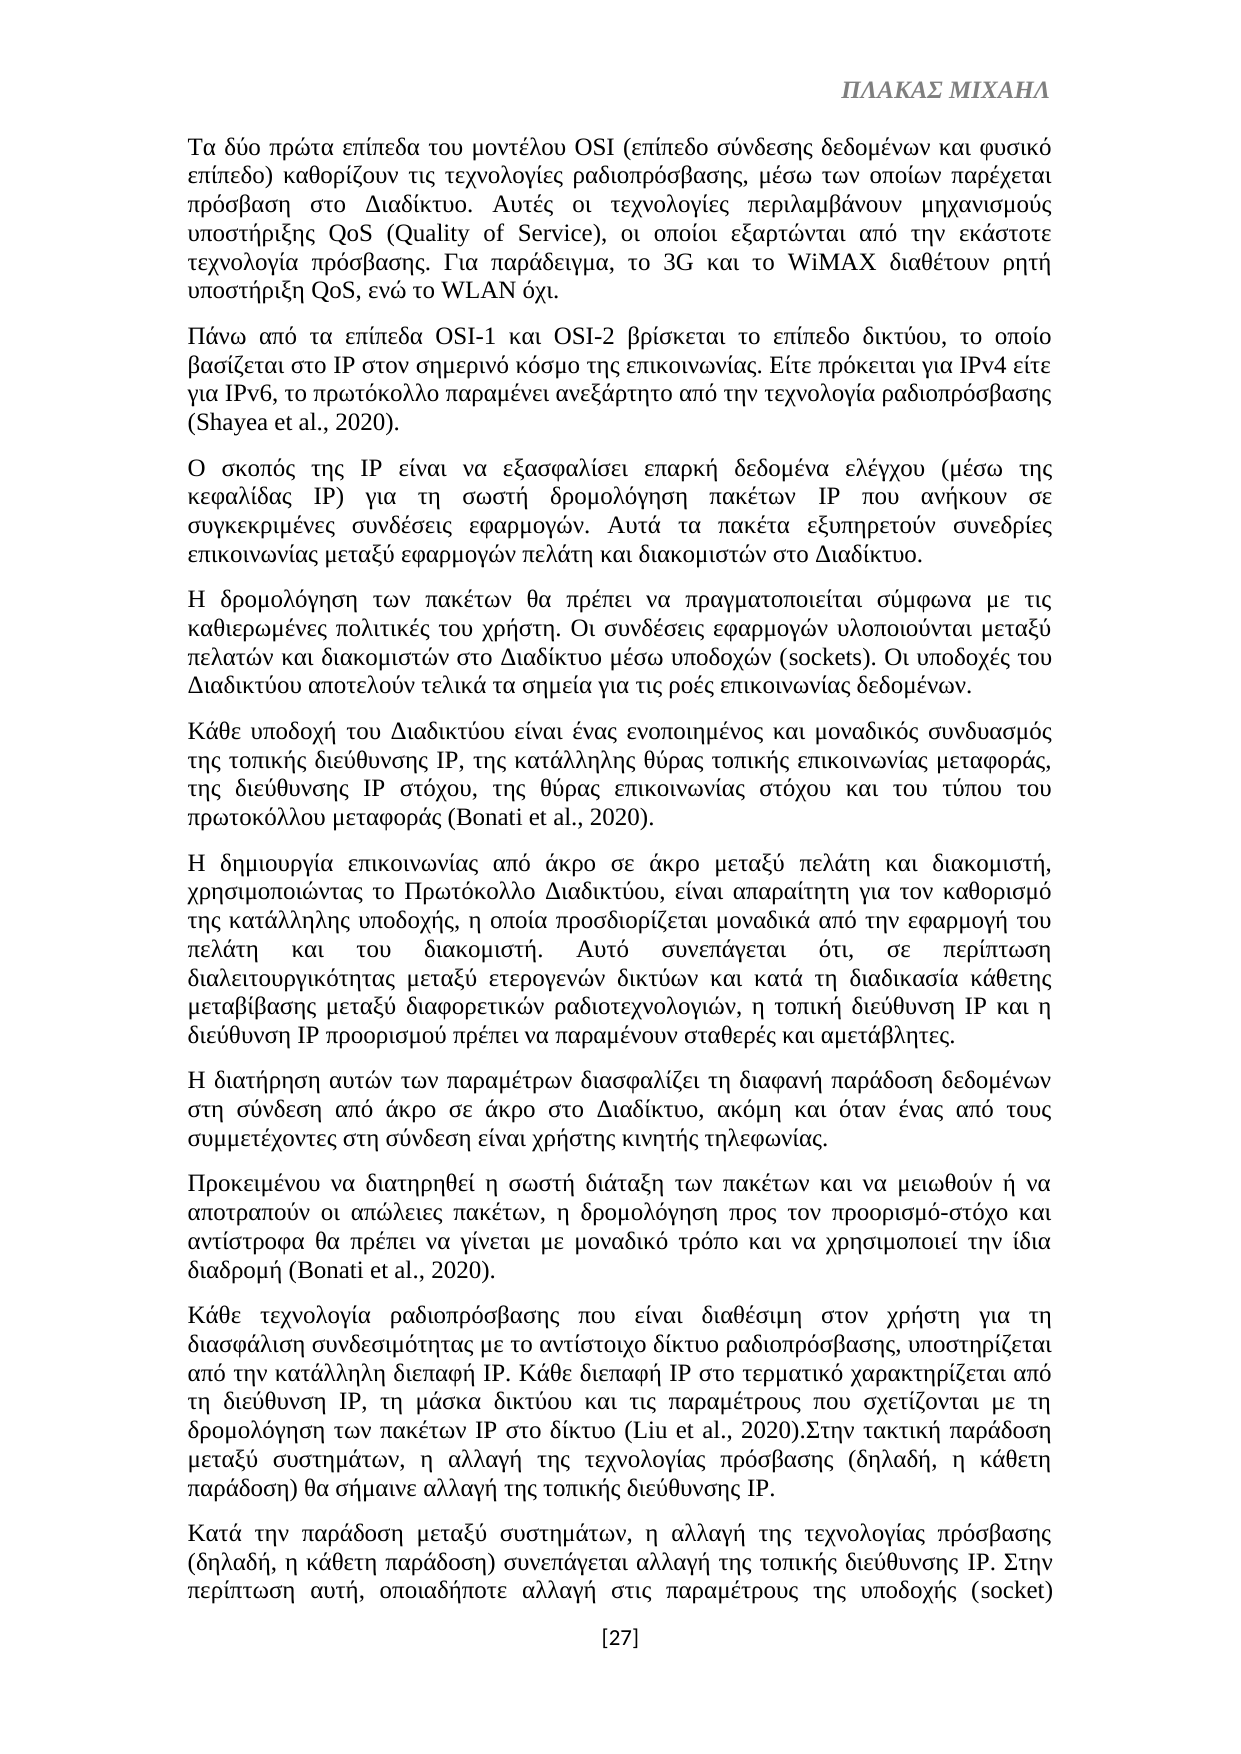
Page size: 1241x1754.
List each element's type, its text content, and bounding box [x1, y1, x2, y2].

text Κάθε υποδοχή του Διαδικτύου είναι ένας ενοποιημένος και μοναδικός συνδυασμός της τοπικής διεύθυνσης IP, της κατάλληλης θύρας τοπικής επικοινωνίας μεταφοράς, της διεύθυνσης IP στόχου, της θύρας επικοινωνίας στόχου και του τύπου του πρωτοκόλλου μεταφοράς (Bonati et al., 2020). [187, 716, 1053, 831]
text Κατά την παράδοση μεταξύ συστημάτων, η αλλαγή της τεχνολογίας πρόσβασης (δηλαδή, η κάθετη παράδοση) συνεπάγεται αλλαγή της τοπικής διεύθυνσης IP. Στην περίπτωση αυτή, οποιαδήποτε αλλαγή στις παραμέτρους της υποδοχής (socket) [187, 1518, 1053, 1604]
text Τα δύο πρώτα επίπεδα του μοντέλου OSI (επίπεδο σύνδεσης δεδομένων και φυσικό επίπεδο) καθορίζουν τις τεχνολογίες ραδιοπρόσβασης, μέσω των οποίων παρέχεται πρόσβαση στο Διαδίκτυο. Αυτές οι τεχνολογίες περιλαμβάνουν μηχανισμούς υποστήριξης QoS (Quality of Service), οι οποίοι εξαρτώνται από την εκάστοτε τεχνολογία πρόσβασης. Για παράδειγμα, το 3G και το WiMAX διαθέτουν ρητή υποστήριξη QoS, ενώ το WLAN όχι. [187, 132, 1053, 304]
text Η διατήρηση αυτών των παραμέτρων διασφαλίζει τη διαφανή παράδοση δεδομένων στη σύνδεση από άκρο σε άκρο στο Διαδίκτυο, ακόμη και όταν ένας από τους συμμετέχοντες στη σύνδεση είναι χρήστης κινητής τηλεφωνίας. [187, 1066, 1053, 1152]
text Προκειμένου να διατηρηθεί η σωστή διάταξη των πακέτων και να μειωθούν ή να αποτραπούν οι απώλειες πακέτων, η δρομολόγηση προς τον προορισμό-στόχο και αντίστροφα θα πρέπει να γίνεται με μοναδικό τρόπο και να χρησιμοποιεί την ίδια διαδρομή (Bonati et al., 2020). [187, 1168, 1053, 1283]
text Πάνω από τα επίπεδα OSI-1 και OSI-2 βρίσκεται το επίπεδο δικτύου, το οποίο βασίζεται στο IP στον σημερινό κόσμο της επικοινωνίας. Είτε πρόκειται για IPv4 είτε για IPv6, το πρωτόκολλο παραμένει ανεξάρτητο από την τεχνολογία ραδιοπρόσβασης (Shayea et al., 2020). [187, 321, 1053, 436]
text Η δημιουργία επικοινωνίας από άκρο σε άκρο μεταξύ πελάτη και διακομιστή, χρησιμοποιώντας το Πρωτόκολλο Διαδικτύου, είναι απαραίτητη για τον καθορισμό της κατάλληλης υποδοχής, η οποία προσδιορίζεται μοναδικά από την εφαρμογή του πελάτη και του διακομιστή. Αυτό συνεπάγεται ότι, σε περίπτωση διαλειτουργικότητας μεταξύ ετερογενών δικτύων και κατά τη διαδικασία κάθετης μεταβίβασης μεταξύ διαφορετικών ραδιοτεχνολογιών, η τοπική διεύθυνση IP και η διεύθυνση IP προορισμού πρέπει να παραμένουν σταθερές και αμετάβλητες. [187, 848, 1053, 1049]
text Ο σκοπός της IP είναι να εξασφαλίσει επαρκή δεδομένα ελέγχου (μέσω της κεφαλίδας IP) για τη σωστή δρομολόγηση πακέτων IP που ανήκουν σε συγκεκριμένες συνδέσεις εφαρμογών. Αυτά τα πακέτα εξυπηρετούν συνεδρίες επικοινωνίας μεταξύ εφαρμογών πελάτη και διακομιστών στο Διαδίκτυο. [187, 453, 1053, 568]
text Κάθε τεχνολογία ραδιοπρόσβασης που είναι διαθέσιμη στον χρήστη για τη διασφάλιση συνδεσιμότητας με το αντίστοιχο δίκτυο ραδιοπρόσβασης, υποστηρίζεται από την κατάλληλη διεπαφή IP. Κάθε διεπαφή IP στο τερματικό χαρακτηρίζεται από τη διεύθυνση IP, τη μάσκα δικτύου και τις παραμέτρους που σχετίζονται με τη δρομολόγηση των πακέτων IP στο δίκτυο (Liu et al., 2020).Στην τακτική παράδοση μεταξύ συστημάτων, η αλλαγή της τεχνολογίας πρόσβασης (δηλαδή, η κάθετη παράδοση) θα σήμαινε αλλαγή της τοπικής διεύθυνσης IP. [187, 1300, 1053, 1501]
text Η δρομολόγηση των πακέτων θα πρέπει να πραγματοποιείται σύμφωνα με τις καθιερωμένες πολιτικές του χρήστη. Οι συνδέσεις εφαρμογών υλοποιούνται μεταξύ πελατών και διακομιστών στο Διαδίκτυο μέσω υποδοχών (sockets). Οι υποδοχές του Διαδικτύου αποτελούν τελικά τα σημεία για τις ροές επικοινωνίας δεδομένων. [187, 584, 1053, 699]
